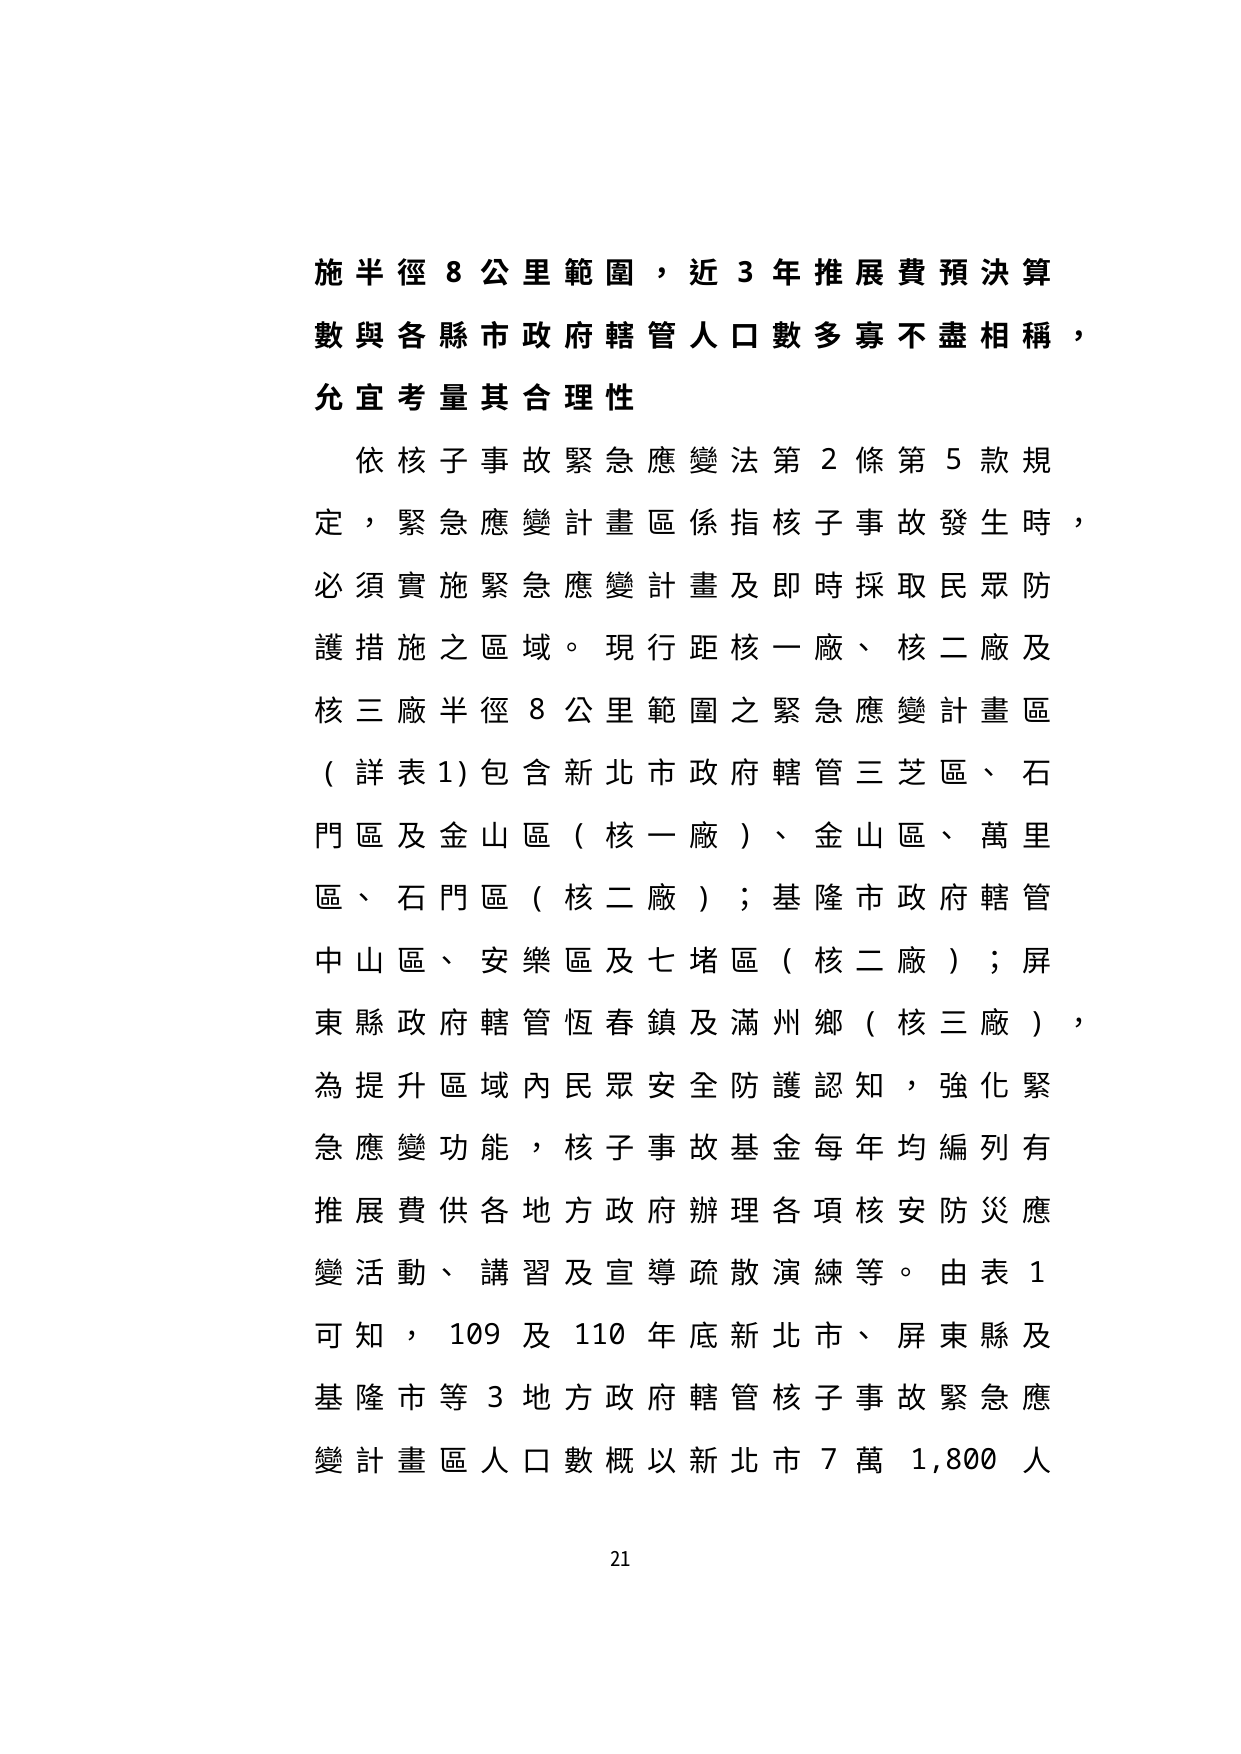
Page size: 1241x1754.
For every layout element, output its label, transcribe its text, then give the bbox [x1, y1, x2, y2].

text 依核子事故緊急應變法第2條第5款規定，緊急應變計畫區係指核子事故發生時，必須實施緊急應變計畫及即時採取民眾防護措施之區域。現行距核一廠、核二廠及核三廠半徑8公里範圍之緊急應變計畫區(詳表1)包含新北市政府轄管三芝區、石門區及金山區(核一廠)、金山區、萬里區、石門區(核二廠)；基隆市政府轄管中山區、安樂區及七堵區(核二廠)；屏東縣政府轄管恆春鎮及滿州鄉(核三廠)，為提升區域內民眾安全防護認知，強化緊急應變功能，核子事故基金每年均編列有推展費供各地方政府辦理各項核安防災應變活動、講習及宣導疏散演練等。由表1可知，109及110年底新北市、屏東縣及基隆市等3地方政府轄管核子事故緊急應變計畫區人口數概以新北市7萬1,800人最高、基隆市4萬993人次之、屏東縣3萬2,984人最低，惟若就近3年度該3個地方政府實際辦理緊急應變工作之推展費觀之，係以屏東縣所需經費最高、新北市次之、基隆市最低，且109及110年度決算，屏東縣之推展費遠高於其他2縣市政府之合計數，允宜檢討其合理性。 [271, 417, 1058, 1479]
text (一)現行核子事故緊急應變計畫區為核設施半徑8公里範圍，近3年推展費預決算數與各縣市政府轄管人口數多寡不盡相稱，允宜考量其合理性 [242, 229, 1058, 417]
